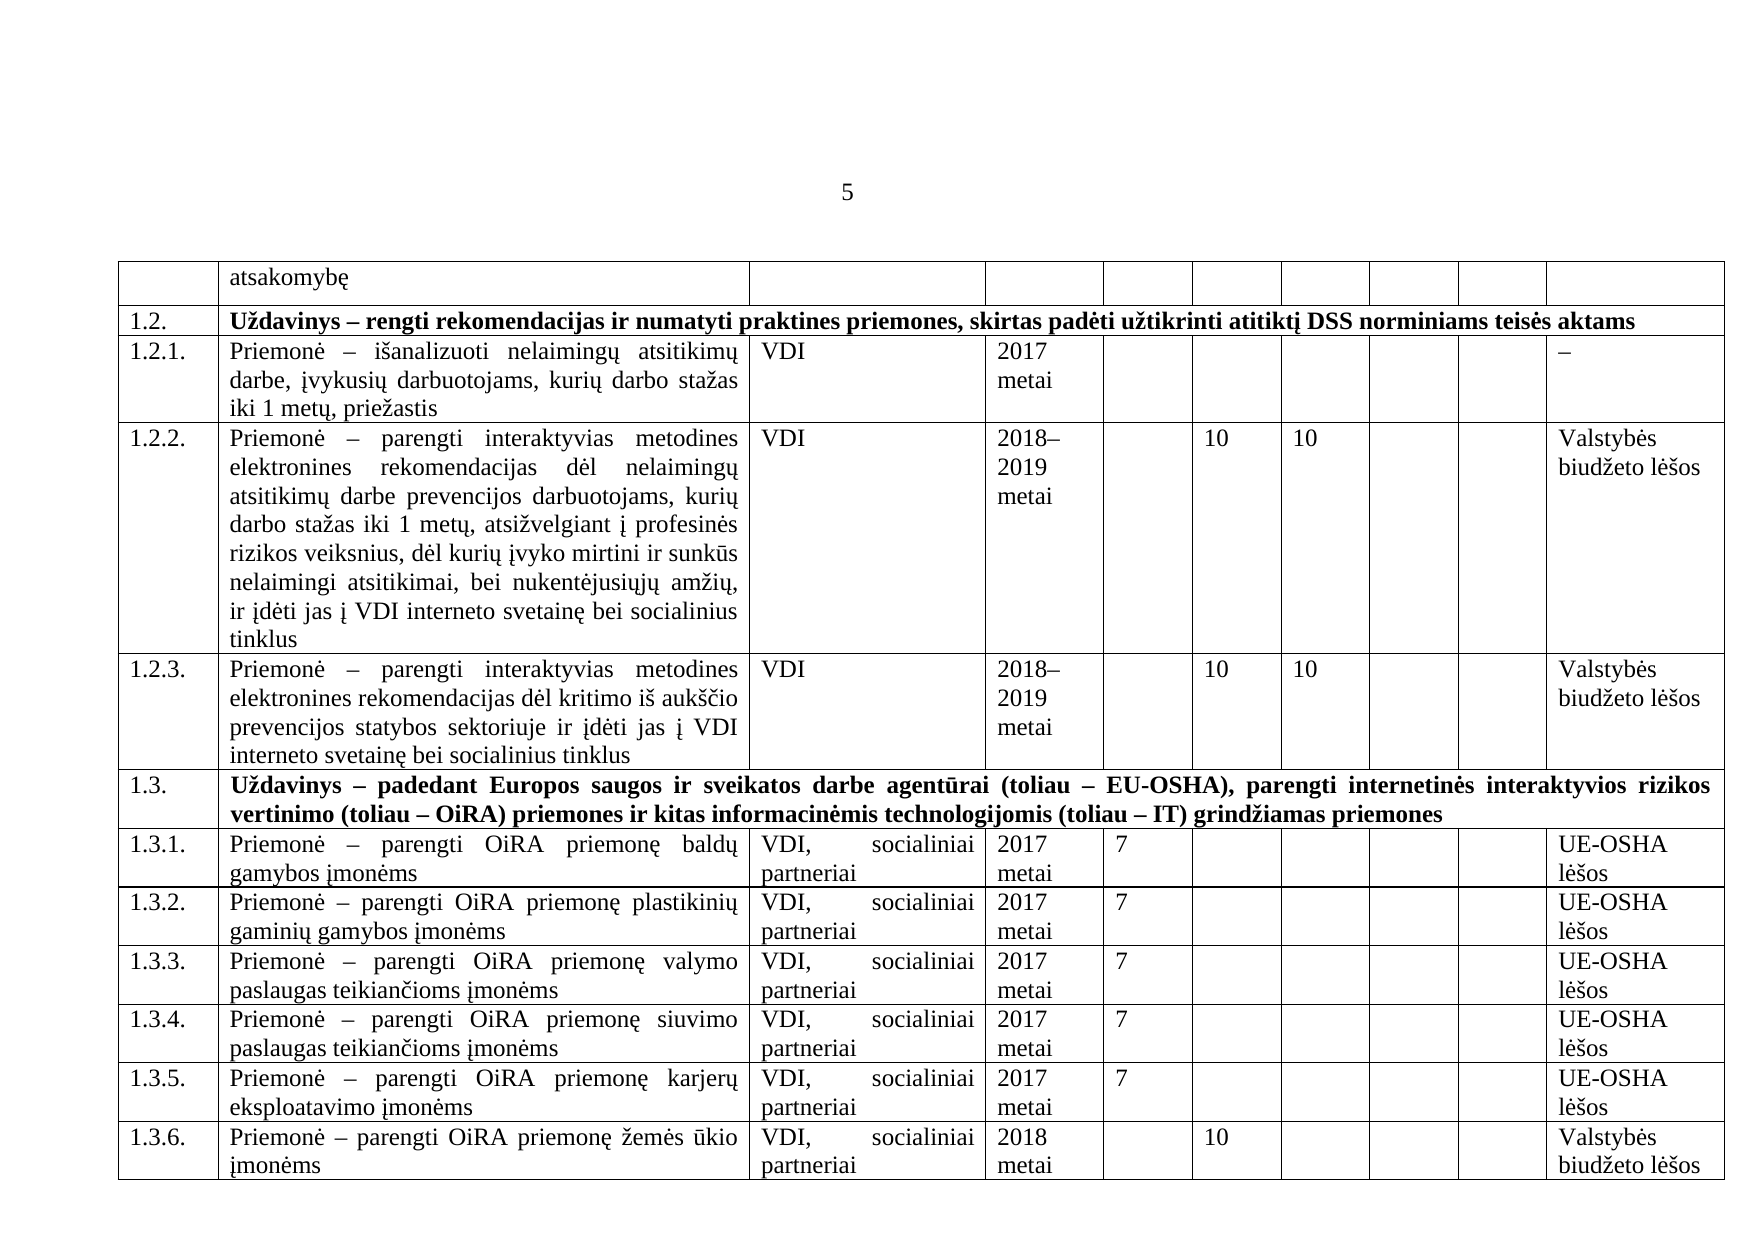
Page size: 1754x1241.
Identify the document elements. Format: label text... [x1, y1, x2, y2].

table_cell 2018 metai [986, 1122, 1103, 1179]
table_cell 7 [1104, 1005, 1192, 1062]
table_cell 2017 metai [986, 336, 1103, 422]
table_cell 2018–2019 metai [986, 423, 1103, 653]
table_cell 2017 metai [986, 1063, 1103, 1121]
table_cell UE-OSHA lėšos [1547, 888, 1724, 945]
table_cell 1.3.4. [119, 1005, 218, 1062]
table_cell [1459, 1122, 1546, 1179]
table_cell [1370, 888, 1458, 945]
table_cell Priemonė – parengti OiRA priemonę baldų gamybos įmonėms [219, 829, 749, 886]
table_cell [1193, 1005, 1281, 1062]
table_cell Priemonė – parengti interaktyvias metodines elektronines rekomendacijas dėl nelaimingų atsitikimų darbe prevencijos darbuotojams, kurių darbo stažas iki 1 metų, atsižvelgiant į profesinės rizikos veiksnius, dėl kurių įvyko mirtini ir sunkūs nelaimingi atsitikimai, bei nukentėjusiųjų amžių, ir įdėti jas į VDI interneto svetainę bei socialinius tinklus [219, 423, 749, 653]
table_cell Valstybės biudžeto lėšos [1547, 654, 1724, 769]
table_cell [1370, 336, 1458, 422]
table_cell [1282, 336, 1369, 422]
table_cell [1104, 654, 1192, 769]
table_cell [1370, 1122, 1458, 1179]
table_cell Uždavinys – rengti rekomendacijas ir numatyti praktines priemones, skirtas padėti užtikrinti atitiktį DSS norminiams teisės aktams [219, 306, 1724, 335]
table_cell [1370, 829, 1458, 886]
table_cell UE-OSHA lėšos [1547, 1063, 1724, 1121]
table_cell 2017 metai [986, 829, 1103, 886]
table_cell [1370, 654, 1458, 769]
table_cell [1459, 829, 1546, 886]
table_cell 7 [1104, 829, 1192, 886]
table_cell [1104, 1122, 1192, 1179]
table_cell [1459, 888, 1546, 945]
table_cell [1193, 946, 1281, 1003]
table_cell [1104, 262, 1192, 305]
table_cell UE-OSHA lėšos [1547, 946, 1724, 1003]
table_cell [986, 262, 1103, 305]
table_cell VDI, socialiniai partneriai [750, 829, 985, 886]
table_cell 10 [1193, 1122, 1281, 1179]
table_cell [1370, 423, 1458, 653]
table_cell [1282, 946, 1369, 1003]
table_cell Priemonė – parengti interaktyvias metodines elektronines rekomendacijas dėl kritimo iš aukščio prevencijos statybos sektoriuje ir įdėti jas į VDI interneto svetainę bei socialinius tinklus [219, 654, 749, 769]
table_cell 2017 metai [986, 946, 1103, 1003]
table_cell 1.3. [119, 770, 218, 828]
table_cell [1459, 336, 1546, 422]
table_cell 1.3.6. [119, 1122, 218, 1179]
table_cell 7 [1104, 1063, 1192, 1121]
table_cell Uždavinys – padedant Europos saugos ir sveikatos darbe agentūrai (toliau – EU-OSHA), parengti internetinės interaktyvios rizikos vertinimo (toliau – OiRA) priemones ir kitas informacinėmis technologijomis (toliau – IT) grindžiamas priemones [219, 770, 1724, 828]
table_cell 1.2.2. [119, 423, 218, 653]
table_cell 1.3.5. [119, 1063, 218, 1121]
table_cell [1193, 829, 1281, 886]
table_cell [750, 262, 985, 305]
table_cell 1.2.3. [119, 654, 218, 769]
table_cell VDI [750, 654, 985, 769]
table_cell [1193, 336, 1281, 422]
table_cell 10 [1282, 654, 1369, 769]
table_cell Priemonė – parengti OiRA priemonę plastikinių gaminių gamybos įmonėms [219, 888, 749, 945]
table_cell VDI [750, 423, 985, 653]
table_cell VDI, socialiniai partneriai [750, 1122, 985, 1179]
table_cell [1459, 1005, 1546, 1062]
table_cell VDI, socialiniai partneriai [750, 888, 985, 945]
table_cell – [1547, 336, 1724, 422]
table_cell [1547, 262, 1724, 305]
table_cell UE-OSHA lėšos [1547, 1005, 1724, 1062]
table_cell VDI, socialiniai partneriai [750, 946, 985, 1003]
table_cell [1370, 1063, 1458, 1121]
table_cell Valstybės biudžeto lėšos [1547, 423, 1724, 653]
table_cell [1193, 262, 1281, 305]
table_cell [1282, 1005, 1369, 1062]
table_cell VDI, socialiniai partneriai [750, 1005, 985, 1062]
table_cell 10 [1282, 423, 1369, 653]
table_cell 2018–2019 metai [986, 654, 1103, 769]
table_cell [1282, 262, 1369, 305]
table_cell [1459, 1063, 1546, 1121]
table_cell UE-OSHA lėšos [1547, 829, 1724, 886]
table_cell 7 [1104, 946, 1192, 1003]
table_cell 1.3.1. [119, 829, 218, 886]
table_cell Valstybės biudžeto lėšos [1547, 1122, 1724, 1179]
table_cell Priemonė – parengti OiRA priemonę valymo paslaugas teikiančioms įmonėms [219, 946, 749, 1003]
table_cell 10 [1193, 423, 1281, 653]
table_cell 1.2. [119, 306, 218, 335]
table_cell [119, 262, 218, 305]
table_cell [1459, 946, 1546, 1003]
table_cell 1.3.2. [119, 888, 218, 945]
table_cell [1193, 1063, 1281, 1121]
table_cell [1104, 423, 1192, 653]
table_cell Priemonė – parengti OiRA priemonę karjerų eksploatavimo įmonėms [219, 1063, 749, 1121]
table_cell 2017 metai [986, 888, 1103, 945]
table_cell 1.2.1. [119, 336, 218, 422]
table_cell 1.3.3. [119, 946, 218, 1003]
table_cell 10 [1193, 654, 1281, 769]
table_cell Priemonė – išanalizuoti nelaimingų atsitikimų darbe, įvykusių darbuotojams, kurių darbo stažas iki 1 metų, priežastis [219, 336, 749, 422]
table_cell VDI, socialiniai partneriai [750, 1063, 985, 1121]
table_cell [1370, 262, 1458, 305]
table_cell [1282, 829, 1369, 886]
table_cell [1459, 654, 1546, 769]
table_cell 7 [1104, 888, 1192, 945]
table_cell [1104, 336, 1192, 422]
table_cell [1282, 1122, 1369, 1179]
table_cell [1459, 262, 1546, 305]
table_cell atsakomybę [219, 262, 749, 305]
table_cell [1459, 423, 1546, 653]
table_cell [1370, 1005, 1458, 1062]
table_cell [1282, 888, 1369, 945]
table_cell [1193, 888, 1281, 945]
table_cell Priemonė – parengti OiRA priemonę žemės ūkio įmonėms [219, 1122, 749, 1179]
table_cell 2017 metai [986, 1005, 1103, 1062]
table_cell [1370, 946, 1458, 1003]
table_cell Priemonė – parengti OiRA priemonę siuvimo paslaugas teikiančioms įmonėms [219, 1005, 749, 1062]
table_cell VDI [750, 336, 985, 422]
table_cell [1282, 1063, 1369, 1121]
